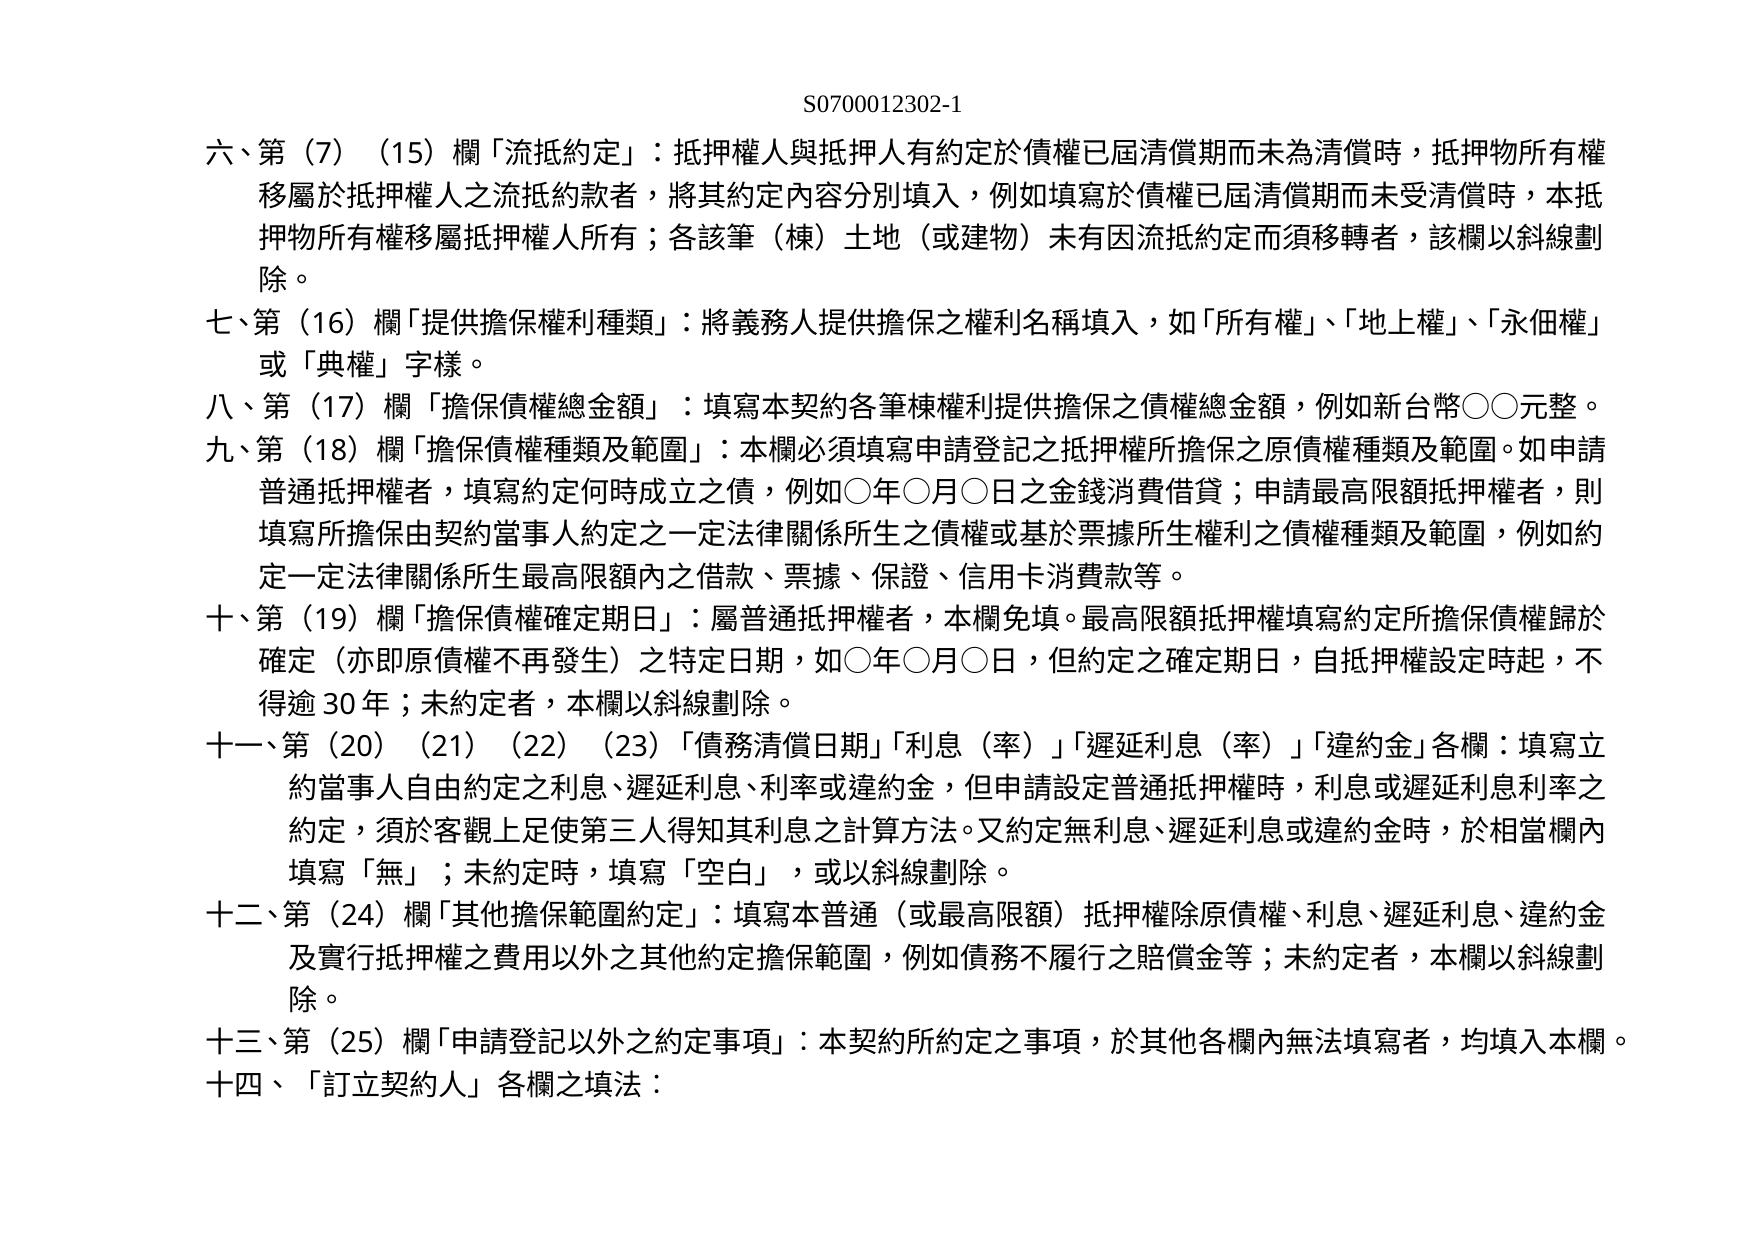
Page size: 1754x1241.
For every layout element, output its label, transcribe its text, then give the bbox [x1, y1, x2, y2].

text 十三、第（25）欄「申請登記以外之約定事項」︰本契約所約定之事項，於其他各欄內無法填寫者，均填入本欄。 [205, 1019, 1606, 1061]
text 十、第（19）欄「擔保債權確定期日」：屬普通抵押權者，本欄免填。最高限額抵押權填寫約定所擔保債權歸於確定（亦即原債權不再發生）之特定日期，如○年○月○日，但約定之確定期日，自抵押權設定時起，不得逾30年；未約定者，本欄以斜線劃除。 [205, 596, 1606, 723]
text 十一、第（20）（21）（22）（23）「債務清償日期」「利息（率）」「遲延利息（率）」「違約金」各欄：填寫立約當事人自由約定之利息、遲延利息、利率或違約金，但申請設定普通抵押權時，利息或遲延利息利率之約定，須於客觀上足使第三人得知其利息之計算方法。又約定無利息、遲延利息或違約金時，於相當欄內填寫「無」；未約定時，填寫「空白」，或以斜線劃除。 [205, 723, 1606, 892]
text 八、第（17）欄「擔保債權總金額」：填寫本契約各筆棟權利提供擔保之債權總金額，例如新台幣○○元整。 [205, 384, 1606, 426]
text 九、第（18）欄「擔保債權種類及範圍」：本欄必須填寫申請登記之抵押權所擔保之原債權種類及範圍。如申請普通抵押權者，填寫約定何時成立之債，例如○年○月○日之金錢消費借貸；申請最高限額抵押權者，則填寫所擔保由契約當事人約定之一定法律關係所生之債權或基於票據所生權利之債權種類及範圍，例如約定一定法律關係所生最高限額內之借款、票據、保證、信用卡消費款等。 [205, 426, 1606, 596]
text 十四、「訂立契約人」各欄之填法︰ [205, 1061, 1606, 1103]
text 七、第（16）欄「提供擔保權利種類」：將義務人提供擔保之權利名稱填入，如「所有權」、「地上權」、「永佃權」或「典權」字樣。 [205, 299, 1606, 384]
text 六、第（7）（15）欄「流抵約定」：抵押權人與抵押人有約定於債權已屆清償期而未為清償時，抵押物所有權移屬於抵押權人之流抵約款者，將其約定內容分別填入，例如填寫於債權已屆清償期而未受清償時，本抵押物所有權移屬抵押權人所有；各該筆（棟）土地（或建物）未有因流抵約定而須移轉者，該欄以斜線劃除。 [205, 130, 1606, 299]
text 十二、第（24）欄「其他擔保範圍約定」：填寫本普通（或最高限額）抵押權除原債權、利息、遲延利息、違約金及實行抵押權之費用以外之其他約定擔保範圍，例如債務不履行之賠償金等；未約定者，本欄以斜線劃除。 [205, 892, 1606, 1019]
